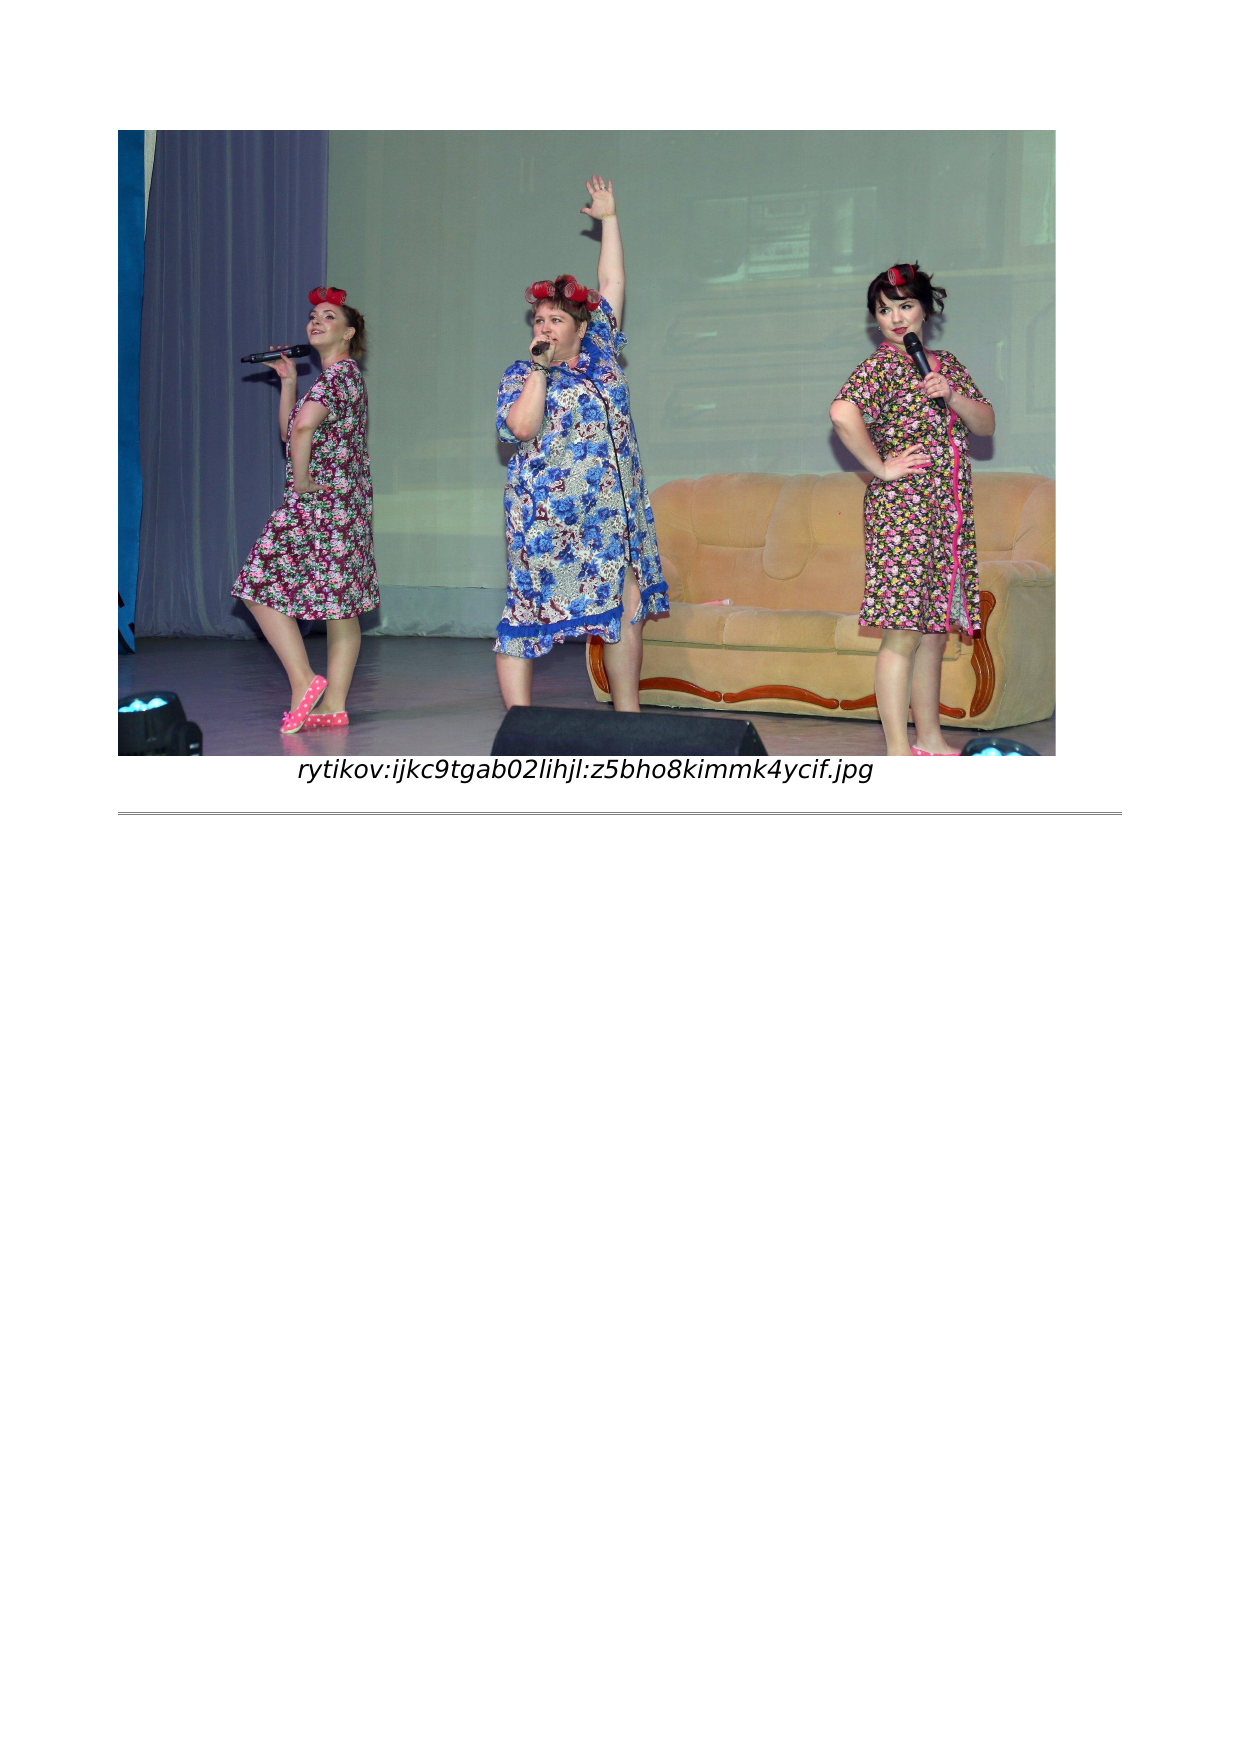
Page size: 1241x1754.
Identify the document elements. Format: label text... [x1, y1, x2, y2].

text rytikov:ijkc9tgab02lihjl:z5bho8kimmk4ycif.jpg [118, 756, 1056, 785]
picture [118, 130, 1056, 756]
